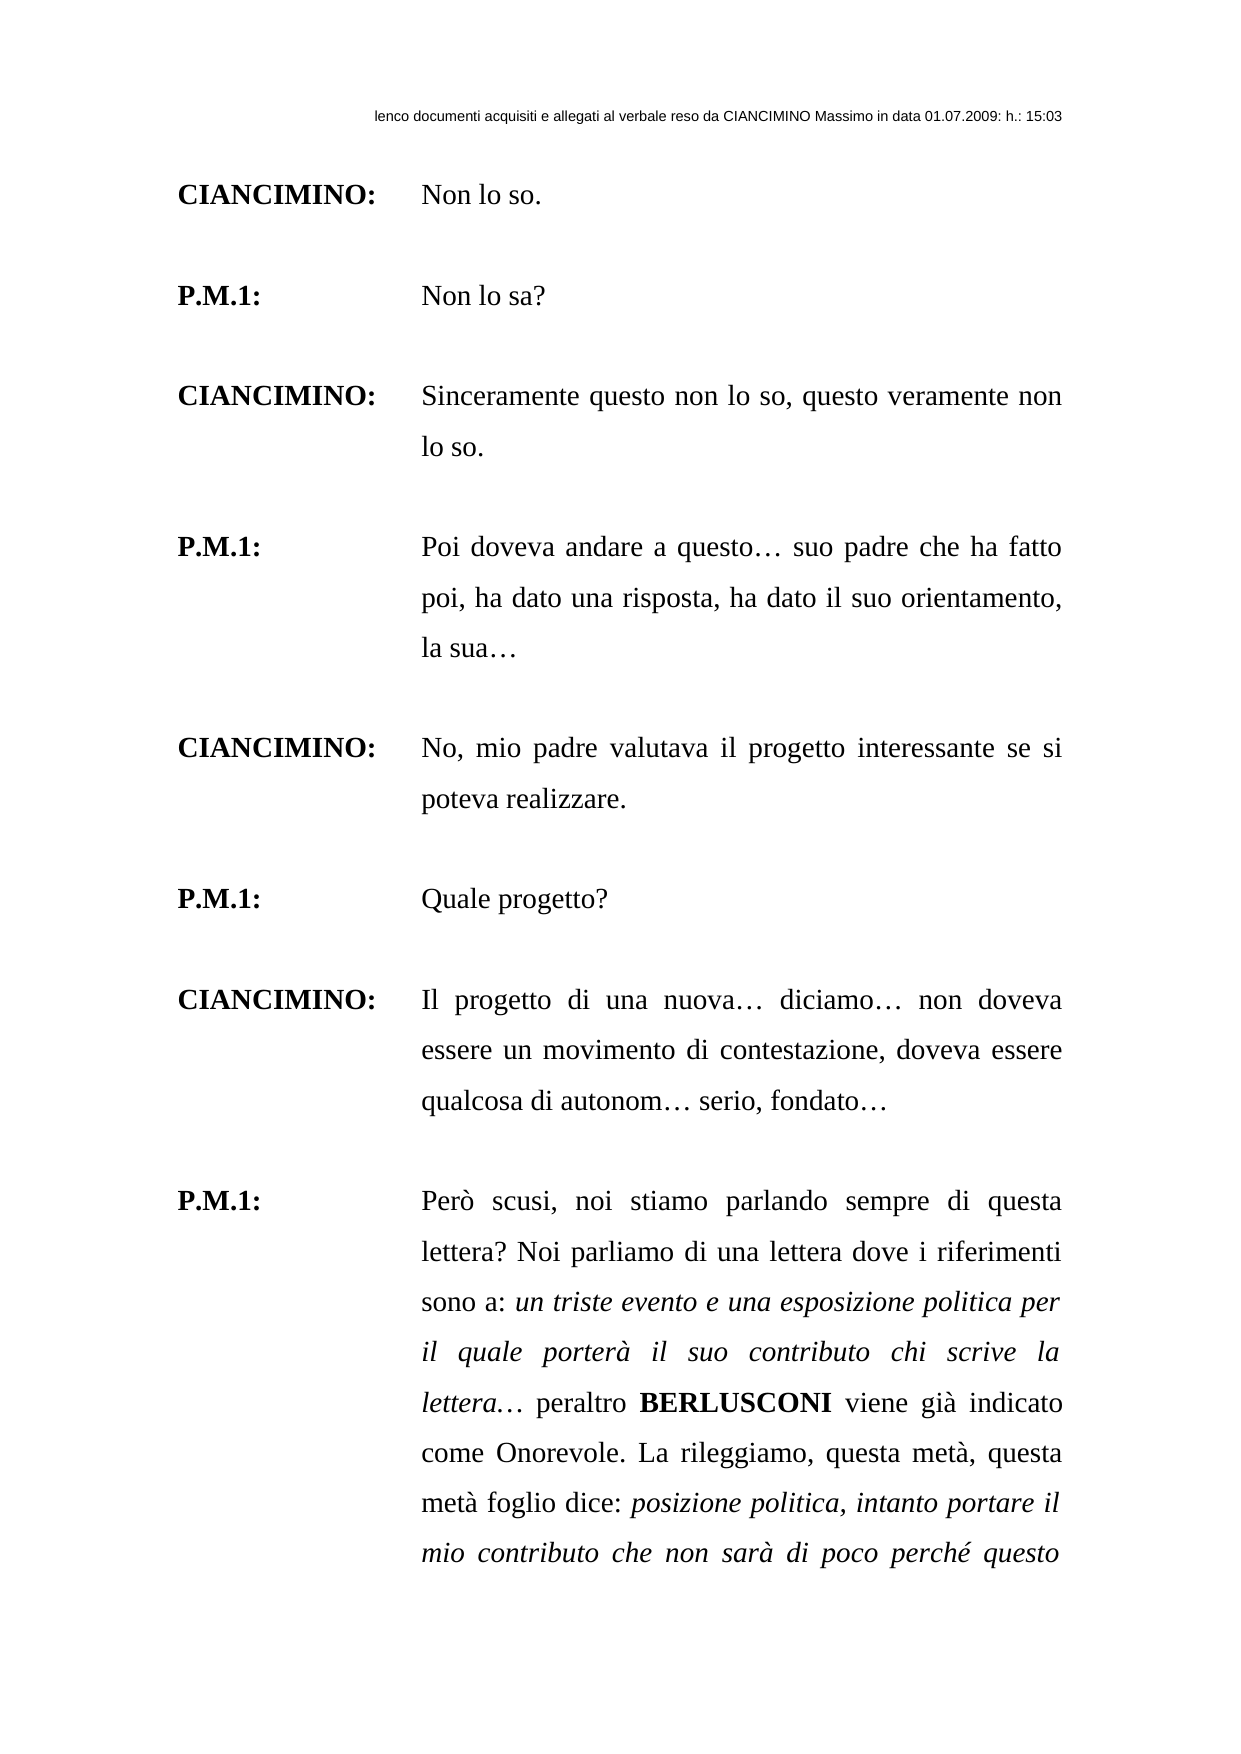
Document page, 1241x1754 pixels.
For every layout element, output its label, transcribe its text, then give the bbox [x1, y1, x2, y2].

text CIANCIMINO: Non lo so. [177, 177, 1063, 211]
text P.M.1: Però scusi, noi stiamo parlando sempre di questa lettera? Noi parliamo di una lettera dove i riferimenti sono a: un triste evento e una esposizione politica per il quale porterà il suo contributo chi scrive la lettera… peraltro BERLUSCONI viene già indicato come Onorevole. La rileggiamo, questa metà, questa metà foglio dice: posizione politica, intanto portare il mio contributo che non sarà di poco perché questo [177, 1183, 1063, 1569]
text CIANCIMINO: Sinceramente questo non lo so, questo veramente non lo so. [177, 378, 1063, 462]
text P.M.1: Quale progetto? [177, 882, 1063, 915]
text P.M.1: Poi doveva andare a questo… suo padre che ha fatto poi, ha dato una risposta, ha dato il suo orientamento, la sua… [177, 529, 1063, 663]
text CIANCIMINO: Il progetto di una nuova… diciamo… non doveva essere un movimento di contestazione, doveva essere qualcosa di autonom… serio, fondato… [177, 982, 1063, 1116]
text P.M.1: Non lo sa? [177, 278, 1063, 311]
text CIANCIMINO: No, mio padre valutava il progetto interessante se si poteva realizzare. [177, 731, 1063, 814]
